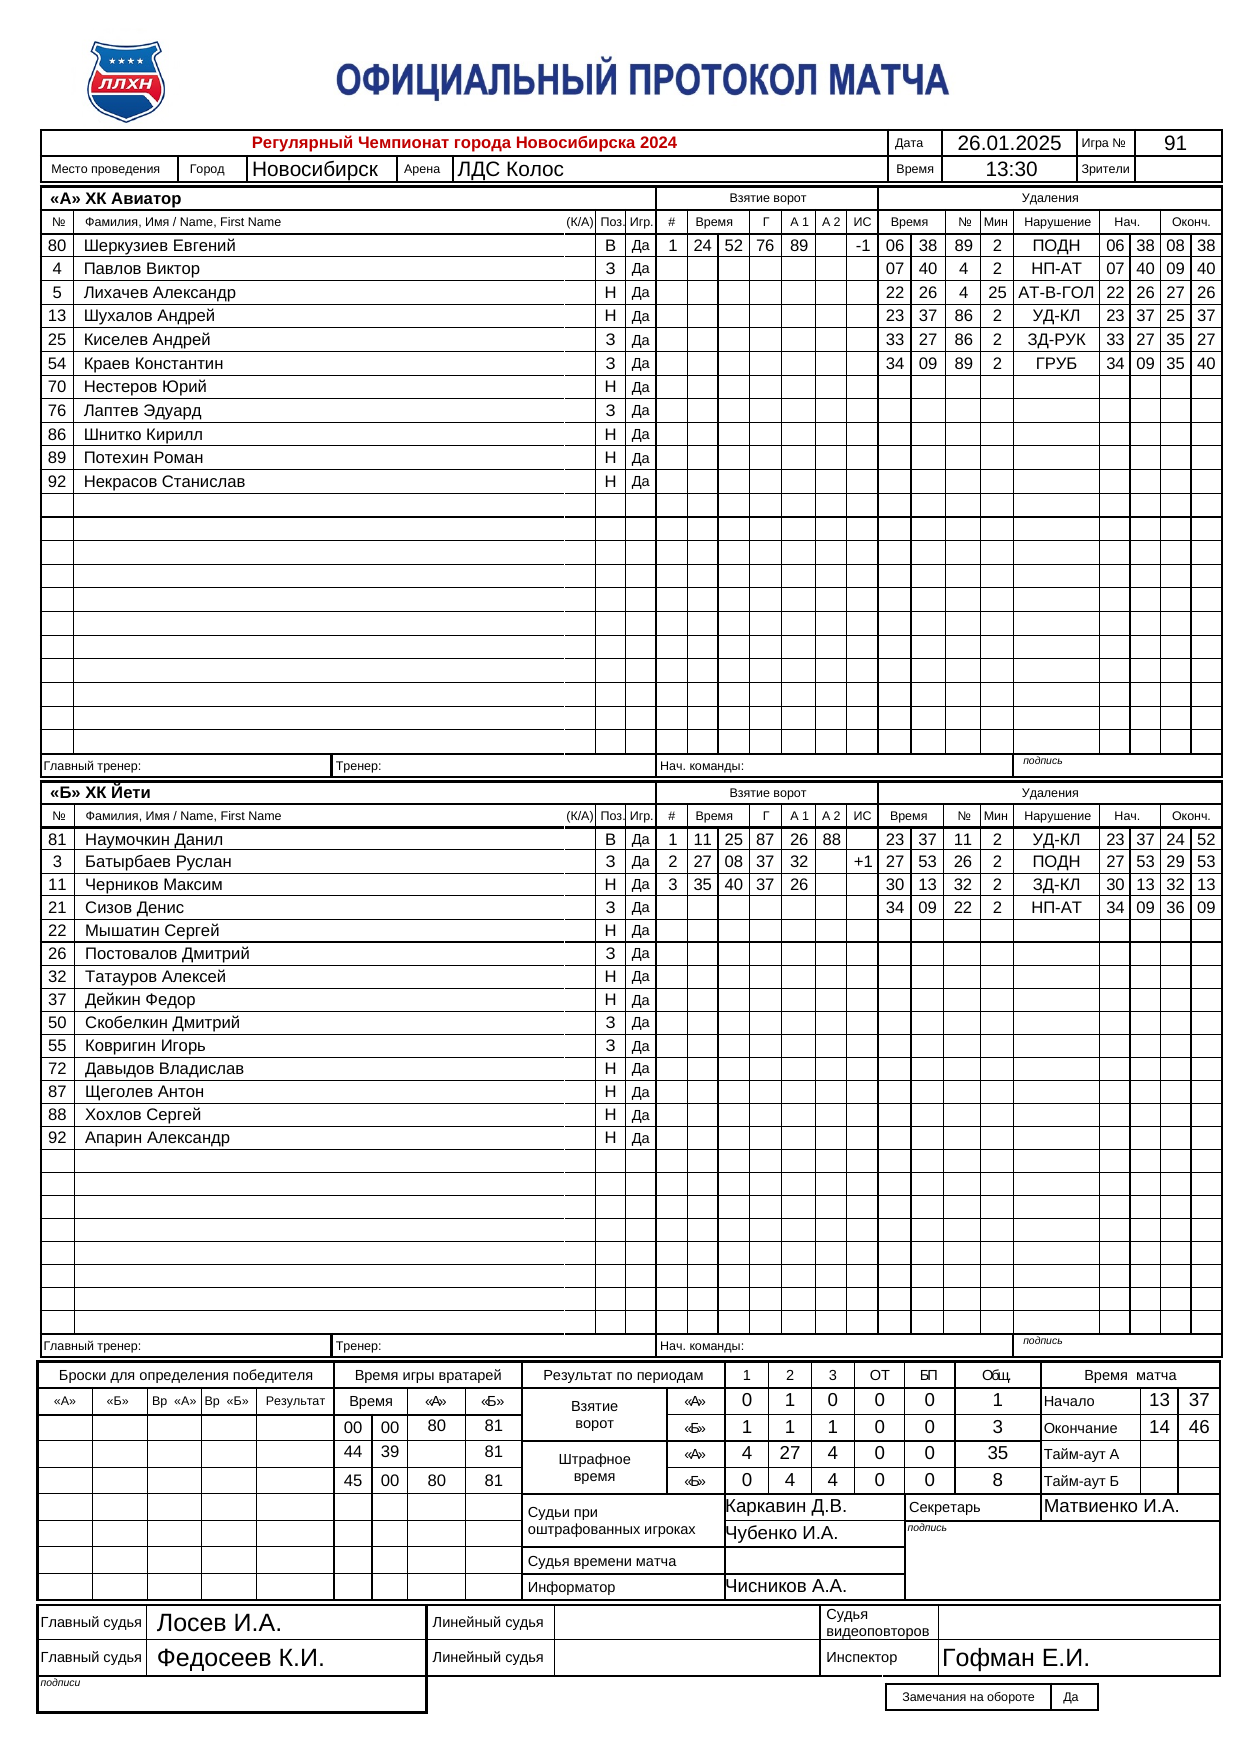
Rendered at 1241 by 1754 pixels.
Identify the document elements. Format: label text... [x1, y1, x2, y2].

table_cell [912, 588, 945, 611]
table_cell [750, 399, 781, 422]
table_cell 70 [42, 376, 73, 398]
table_cell 23 [1100, 829, 1129, 849]
table_cell [1131, 376, 1160, 398]
table_cell [912, 518, 945, 540]
table_cell 09 [1131, 352, 1160, 374]
table_cell 1 [657, 829, 687, 849]
table_cell [202, 1521, 256, 1546]
table_header Дата [889, 131, 941, 155]
table_cell Тайм-аут А [1042, 1441, 1140, 1467]
table_cell [657, 1288, 687, 1310]
table_cell [596, 1265, 625, 1287]
table_cell [946, 376, 980, 398]
table_cell [1141, 1441, 1177, 1467]
table_cell [1192, 612, 1221, 634]
table_cell [981, 1196, 1013, 1218]
table_cell Матвиенко И.А. [1042, 1495, 1219, 1520]
table_cell [879, 1173, 910, 1195]
table_cell [1014, 423, 1099, 445]
table_cell [1014, 1104, 1099, 1126]
table_cell 11 [42, 874, 74, 895]
table_cell [565, 659, 595, 682]
table_cell [1161, 1081, 1190, 1103]
table_cell [912, 470, 945, 493]
table_cell Судья видеоповторов [821, 1606, 938, 1639]
table_cell З [596, 352, 625, 374]
table_cell [42, 565, 73, 587]
table_cell [1161, 1035, 1190, 1057]
table_cell [596, 541, 625, 564]
table_cell [1192, 683, 1221, 706]
table_cell [202, 1574, 256, 1599]
table_cell [1131, 966, 1160, 987]
table_cell 89 [946, 352, 980, 374]
table_cell [1100, 1012, 1129, 1033]
table_cell [1192, 1311, 1221, 1333]
table_cell [74, 636, 564, 658]
table_cell [1014, 659, 1099, 682]
table_cell 3 [956, 1415, 1040, 1440]
table_cell [626, 1219, 655, 1241]
table_cell [981, 920, 1013, 941]
table_cell [657, 636, 687, 658]
table_cell [1192, 1288, 1221, 1310]
table_cell [1161, 518, 1190, 540]
table_cell 09 [1161, 257, 1190, 280]
table_cell УД-КЛ [1014, 829, 1099, 849]
table_cell 88 [816, 829, 846, 849]
table_cell [847, 1035, 877, 1057]
table_cell [782, 1150, 815, 1172]
table_cell [1192, 730, 1221, 753]
table_cell [1100, 1058, 1129, 1079]
table_cell Потехин Роман [74, 446, 564, 469]
table_cell Линейный судья [428, 1606, 554, 1639]
table_cell [1161, 943, 1190, 964]
table_cell [688, 423, 717, 445]
table_cell Да [626, 305, 655, 327]
table_cell [879, 612, 910, 634]
table_cell 81 [466, 1468, 521, 1493]
table_cell «А» [39, 1389, 92, 1413]
table_cell [1179, 1468, 1219, 1493]
table_cell Нач. команды: [657, 1335, 1012, 1356]
table_cell [782, 470, 815, 493]
table_cell 2 [981, 257, 1013, 280]
table_cell [39, 1441, 92, 1467]
table_cell [657, 281, 687, 303]
table_header Взятие ворот [657, 783, 877, 803]
table_cell [1161, 1058, 1190, 1079]
table_cell [1014, 1058, 1099, 1079]
table_cell [565, 850, 595, 872]
table_cell [1161, 588, 1190, 611]
table_cell [912, 730, 945, 753]
table_cell подпись [906, 1522, 1219, 1599]
table_cell 27 [1192, 328, 1221, 351]
table_cell 2 [981, 352, 1013, 374]
table_cell [1131, 1150, 1160, 1172]
table_cell Время [335, 1389, 407, 1413]
table_cell [1192, 423, 1221, 445]
table_cell 00 [373, 1468, 407, 1493]
table_cell 35 [956, 1442, 1040, 1467]
table_cell [816, 943, 846, 964]
table_cell [944, 1288, 980, 1310]
table_cell [39, 1416, 92, 1440]
table_cell ИС [847, 211, 877, 233]
table_cell [257, 1574, 333, 1599]
table_cell 0 [855, 1389, 904, 1413]
table_cell [981, 659, 1013, 682]
table_cell 32 [944, 874, 980, 895]
table_header «Б» ХК Йети [42, 783, 655, 803]
table_cell [626, 636, 655, 658]
table_cell [782, 636, 815, 658]
table_cell [816, 636, 846, 658]
table_cell [596, 565, 625, 587]
table_cell [565, 730, 595, 753]
table_cell [726, 1548, 904, 1573]
table_cell Мышатин Сергей [75, 920, 564, 941]
table_cell 76 [42, 399, 73, 422]
table_cell [1131, 1242, 1160, 1264]
table_cell Время [879, 211, 945, 233]
table_cell [657, 1058, 687, 1079]
table_cell [879, 989, 910, 1011]
table_cell [596, 1196, 625, 1218]
table_cell [202, 1468, 256, 1493]
table_cell [847, 659, 877, 682]
table_cell [688, 328, 717, 351]
table_cell [1131, 989, 1160, 1011]
table_cell [847, 494, 877, 516]
table_cell Н [596, 874, 625, 895]
table_cell ЗД-РУК [1014, 328, 1099, 351]
table_cell 25 [719, 829, 749, 849]
table_cell [912, 1173, 943, 1195]
table_cell [1192, 1219, 1221, 1241]
table_cell [879, 966, 910, 987]
table_header Да [1052, 1685, 1097, 1709]
table_cell 32 [1161, 874, 1190, 895]
table_cell [657, 1127, 687, 1149]
table_cell [93, 1521, 147, 1546]
table_cell [1192, 565, 1221, 587]
table_cell 25 [1161, 305, 1190, 327]
table_cell [847, 612, 877, 634]
table_cell [944, 1012, 980, 1033]
table_cell [750, 281, 781, 303]
table_cell [688, 352, 717, 374]
table_cell [847, 305, 877, 327]
table_cell [981, 470, 1013, 493]
table_cell [1014, 1127, 1099, 1149]
table_cell [879, 730, 910, 753]
table_cell [596, 518, 625, 540]
table_cell [657, 305, 687, 327]
table_cell 38 [1131, 235, 1160, 256]
table_cell [944, 1104, 980, 1126]
table_cell [688, 730, 717, 753]
table_cell [912, 636, 945, 658]
table_cell Тренер: [333, 755, 655, 776]
table_cell [912, 376, 945, 398]
table_cell Да [626, 352, 655, 374]
table_cell Нач. [1100, 211, 1160, 233]
table_cell [373, 1547, 407, 1573]
table_cell [847, 446, 877, 469]
table_cell Татауров Алексей [75, 966, 564, 987]
table_cell Н [596, 423, 625, 445]
table_cell [847, 1012, 877, 1033]
table_cell [816, 989, 846, 1011]
table_cell [750, 707, 781, 729]
table_cell [944, 966, 980, 987]
table_cell [1100, 399, 1129, 422]
table_cell Сизов Денис [75, 896, 564, 918]
table_cell [565, 1173, 595, 1195]
table_cell [782, 518, 815, 540]
table_cell [912, 423, 945, 445]
table_cell [688, 541, 717, 564]
table_cell [657, 612, 687, 634]
table_cell З [596, 328, 625, 351]
table_cell [42, 683, 73, 706]
table_cell [750, 257, 781, 280]
table_cell [816, 874, 846, 895]
table_cell 26 [944, 850, 980, 872]
table_cell [847, 1219, 877, 1241]
table_cell [782, 989, 815, 1011]
table_cell 26 [912, 281, 945, 303]
table_cell [626, 588, 655, 611]
table_cell [750, 376, 781, 398]
table_cell [75, 1311, 564, 1333]
table_header «А» ХК Авиатор [42, 188, 655, 209]
table_cell [944, 1219, 980, 1241]
table_cell 81 [466, 1416, 521, 1440]
table_cell 35 [1161, 328, 1190, 351]
table_cell [1100, 446, 1129, 469]
table_cell [1131, 636, 1160, 658]
table_cell [879, 920, 910, 941]
table_cell [816, 257, 846, 280]
table_cell 34 [1100, 896, 1129, 918]
table_cell [981, 943, 1013, 964]
table_cell [719, 305, 749, 327]
table_cell [750, 1288, 781, 1310]
table_cell 25 [981, 281, 1013, 303]
table_cell А 2 [816, 211, 846, 233]
table_cell З [596, 850, 625, 872]
table_cell [912, 920, 943, 941]
table_cell [555, 1606, 819, 1639]
table_cell [1161, 707, 1190, 729]
table_cell Инспектор [821, 1640, 938, 1675]
table_cell [847, 1242, 877, 1264]
table_cell 0 [855, 1442, 904, 1467]
table_cell [565, 423, 595, 445]
table_cell [42, 1311, 74, 1333]
table_cell Чисников А.А. [726, 1575, 904, 1599]
table_header Регулярный Чемпионат города Новосибирска 2024 [42, 131, 887, 155]
table_header Броски для определения победителя [39, 1363, 333, 1387]
table_cell 09 [1192, 896, 1221, 918]
table_cell 45 [335, 1468, 371, 1493]
table_cell подпись [1014, 755, 1221, 776]
table_cell [1014, 1219, 1099, 1241]
table_cell [912, 1311, 943, 1333]
table_cell [912, 541, 945, 564]
table_cell [782, 896, 815, 918]
table_cell 86 [946, 305, 980, 327]
table_cell [912, 989, 943, 1011]
table_cell [816, 470, 846, 493]
table_cell Шнитко Кирилл [74, 423, 564, 445]
table_cell [93, 1441, 147, 1467]
table_cell [944, 989, 980, 1011]
table_cell «Б» [93, 1389, 147, 1413]
table_cell [1192, 446, 1221, 469]
table_header Взятие ворот [657, 188, 877, 209]
table_cell 08 [719, 850, 749, 872]
table_cell 2 [981, 305, 1013, 327]
table_cell В [596, 235, 625, 256]
table_cell [719, 541, 749, 564]
table_cell [912, 1150, 943, 1172]
table_cell [688, 1150, 717, 1172]
table_cell [879, 1127, 910, 1149]
table_cell Место проведения [42, 157, 177, 181]
table_cell 46 [1179, 1415, 1219, 1440]
table_cell (К/А) [565, 211, 595, 233]
table_cell [847, 281, 877, 303]
table_cell «А» [668, 1389, 724, 1413]
table_cell [657, 730, 687, 753]
table_cell [782, 1242, 815, 1264]
table_cell [847, 1081, 877, 1103]
table_cell [1131, 612, 1160, 634]
table_cell [1131, 494, 1160, 516]
table_cell З [596, 1035, 625, 1057]
table_cell [1014, 707, 1099, 729]
table_cell [1014, 1035, 1099, 1057]
table_cell [847, 376, 877, 398]
table_cell [148, 1521, 201, 1546]
table_cell [750, 328, 781, 351]
table_cell [847, 1058, 877, 1079]
table_cell [879, 1058, 910, 1079]
table_cell Мин [981, 211, 1013, 233]
table_cell [626, 1288, 655, 1310]
table_cell [719, 707, 749, 729]
table_cell 4 [769, 1468, 811, 1493]
table_cell Н [596, 446, 625, 469]
table_cell Главный судья [39, 1640, 146, 1675]
table_cell [981, 683, 1013, 706]
table_cell Чубенко И.А. [726, 1521, 904, 1546]
table_cell [1131, 399, 1160, 422]
table_cell [750, 1311, 781, 1333]
table_cell [879, 446, 910, 469]
table_cell [657, 470, 687, 493]
table_cell [1161, 1196, 1190, 1218]
table_cell [981, 989, 1013, 1011]
table_cell [1192, 1058, 1221, 1079]
table_cell +1 [847, 850, 877, 872]
table_cell [847, 683, 877, 706]
table_cell [1131, 1081, 1160, 1103]
table_cell [42, 659, 73, 682]
table_cell [847, 989, 877, 1011]
table_cell Да [626, 423, 655, 445]
table_cell Игр. [626, 211, 655, 233]
table_cell [657, 1242, 687, 1264]
table_cell ЗД-КЛ [1014, 874, 1099, 895]
table_cell [1131, 1012, 1160, 1033]
table_cell 33 [879, 328, 910, 351]
table_cell [257, 1521, 333, 1546]
table_cell 40 [912, 257, 945, 280]
table_cell [466, 1494, 521, 1520]
table_cell 35 [1161, 352, 1190, 374]
table_cell [688, 305, 717, 327]
table_cell [565, 328, 595, 351]
table_cell 86 [42, 423, 73, 445]
table_cell [939, 1606, 1219, 1639]
table_cell 37 [750, 874, 781, 895]
table_cell [782, 446, 815, 469]
table_cell [981, 612, 1013, 634]
table_cell [1131, 518, 1160, 540]
table_header ОТ [855, 1363, 904, 1387]
table_cell 26 [782, 829, 815, 849]
table_cell [1099, 1682, 1220, 1711]
table_cell [719, 494, 749, 516]
table_cell [816, 1012, 846, 1033]
table_cell [1136, 157, 1221, 181]
table_cell [626, 518, 655, 540]
table_cell 52 [719, 235, 749, 256]
table_cell Да [626, 281, 655, 303]
table_cell [946, 423, 980, 445]
table_cell 23 [879, 305, 910, 327]
table_cell [782, 305, 815, 327]
table_cell [750, 1058, 781, 1079]
table_cell [565, 1104, 595, 1126]
table_cell [883, 1677, 1220, 1681]
table_cell [688, 659, 717, 682]
table_cell [688, 966, 717, 987]
table_cell [719, 423, 749, 445]
table_cell [408, 1441, 465, 1467]
table_cell Давыдов Владислав [75, 1058, 564, 1079]
table_cell [93, 1468, 147, 1493]
table_header Удаления [879, 783, 1221, 803]
table_cell [93, 1547, 147, 1573]
table_cell [782, 707, 815, 729]
table_cell 37 [42, 989, 74, 1011]
table_cell [1014, 399, 1099, 422]
table_cell [1131, 920, 1160, 941]
table_cell [981, 1311, 1013, 1333]
table_cell [1161, 565, 1190, 587]
table_cell З [596, 257, 625, 280]
table_cell [782, 966, 815, 987]
table_cell [782, 352, 815, 374]
table_cell [782, 541, 815, 564]
table_cell [816, 518, 846, 540]
table_cell 2 [981, 850, 1013, 872]
table_cell [1192, 707, 1221, 729]
table_cell [1161, 376, 1190, 398]
table_cell [981, 376, 1013, 398]
table_cell [1100, 659, 1129, 682]
table_cell [816, 1311, 846, 1333]
table_cell 13 [912, 874, 943, 895]
table_cell 38 [1192, 235, 1221, 256]
table_cell Да [626, 1035, 655, 1057]
table_cell [148, 1416, 201, 1440]
table_cell [946, 612, 980, 634]
table_cell Лаптев Эдуард [74, 399, 564, 422]
table_cell 08 [1161, 235, 1190, 256]
table_cell [946, 683, 980, 706]
table_cell [1131, 1288, 1160, 1310]
table_cell 50 [42, 1012, 74, 1033]
table_cell [912, 1288, 943, 1310]
table_cell 11 [944, 829, 980, 849]
table_cell [879, 1104, 910, 1126]
table_cell 26 [1192, 281, 1221, 303]
table_cell [1100, 966, 1129, 987]
table_cell 13 [1131, 874, 1160, 895]
table_cell [1131, 707, 1160, 729]
table_cell В [596, 829, 625, 849]
table_cell Лихачев Александр [74, 281, 564, 303]
table_cell З [596, 1012, 625, 1033]
table_cell [74, 612, 564, 634]
table_cell 92 [42, 470, 73, 493]
table_cell 24 [1161, 829, 1190, 849]
table_cell [981, 730, 1013, 753]
table_cell [148, 1547, 201, 1573]
table_cell [74, 730, 564, 753]
table_cell [42, 612, 73, 634]
table_cell [1192, 636, 1221, 658]
table_cell [782, 920, 815, 941]
table_cell 40 [1192, 257, 1221, 280]
table_cell [719, 966, 749, 987]
table_cell [782, 1288, 815, 1310]
table_cell [657, 1219, 687, 1241]
table_cell А 1 [782, 805, 815, 826]
table_cell [148, 1494, 201, 1520]
table_cell [912, 1219, 943, 1241]
table_cell 86 [946, 328, 980, 351]
table_cell [565, 1058, 595, 1079]
table_cell Н [596, 920, 625, 941]
table_cell [847, 328, 877, 351]
table_cell [879, 1288, 910, 1310]
table_cell [944, 1035, 980, 1057]
table_cell [750, 423, 781, 445]
table_cell «Б» [668, 1468, 724, 1493]
table_cell [1100, 943, 1129, 964]
table_cell [912, 399, 945, 422]
table_cell [1014, 1311, 1099, 1333]
table_cell [944, 1196, 980, 1218]
table_cell [688, 612, 717, 634]
table_cell [1014, 541, 1099, 564]
table_cell [1014, 1012, 1099, 1033]
table_cell ГРУБ [1014, 352, 1099, 374]
table_cell 40 [719, 874, 749, 895]
table_cell # [657, 211, 687, 233]
table_cell АТ-В-ГОЛ [1014, 281, 1099, 303]
table_cell [626, 1242, 655, 1264]
table_cell [466, 1547, 521, 1573]
table_cell [944, 1242, 980, 1264]
table_cell [1014, 1265, 1099, 1287]
table_cell [847, 636, 877, 658]
table_cell [1100, 1288, 1129, 1310]
table_cell 34 [879, 352, 910, 374]
table_cell [1161, 730, 1190, 753]
table_cell 34 [879, 896, 910, 918]
table_cell [657, 494, 687, 516]
table_cell [981, 707, 1013, 729]
table_cell [750, 1081, 781, 1103]
table_cell ИС [847, 805, 877, 826]
table_cell Черников Максим [75, 874, 564, 895]
table_cell [1100, 683, 1129, 706]
table_cell 40 [1131, 257, 1160, 280]
table_cell [42, 1150, 74, 1172]
table_cell Арена [398, 157, 452, 181]
table_cell [879, 1242, 910, 1264]
table_cell [1100, 1311, 1129, 1333]
table_cell [1131, 446, 1160, 469]
table_cell [1141, 1468, 1177, 1493]
table_cell [847, 707, 877, 729]
table_cell [782, 328, 815, 351]
table_cell Да [626, 920, 655, 941]
table_cell [944, 1081, 980, 1103]
table_cell [750, 352, 781, 374]
table_cell [782, 494, 815, 516]
table_cell [626, 707, 655, 729]
table_cell Гофман Е.И. [939, 1640, 1219, 1675]
table_cell [596, 730, 625, 753]
table_cell [719, 1104, 749, 1126]
table_cell ПОДН [1014, 235, 1099, 256]
table_cell Да [626, 896, 655, 918]
table_header Замечания на обороте [887, 1685, 1050, 1709]
table_cell [912, 683, 945, 706]
table_cell [657, 399, 687, 422]
table_cell [657, 920, 687, 941]
table_cell Щеголев Антон [75, 1081, 564, 1103]
table_cell 07 [879, 257, 910, 280]
table_cell [1161, 446, 1190, 469]
table_cell 53 [912, 850, 943, 872]
table_cell [750, 1012, 781, 1033]
table_cell Вр «А» [148, 1389, 201, 1413]
table_cell [847, 399, 877, 422]
table_cell 27 [912, 328, 945, 351]
table_cell [719, 470, 749, 493]
table_cell [879, 376, 910, 398]
table_cell 14 [1141, 1415, 1177, 1440]
table_cell [657, 896, 687, 918]
table_cell Шеркузиев Евгений [74, 235, 564, 256]
table_cell [750, 966, 781, 987]
table_cell [657, 683, 687, 706]
table_cell [912, 612, 945, 634]
table_cell Зрители [1078, 157, 1134, 181]
table_header Игра № [1078, 131, 1134, 155]
table_cell [912, 446, 945, 469]
table_cell [75, 1173, 564, 1195]
table_cell [565, 896, 595, 918]
table_cell [42, 636, 73, 658]
table_cell [750, 943, 781, 964]
table_cell [816, 305, 846, 327]
table_cell [981, 966, 1013, 987]
table_cell № [946, 211, 980, 233]
table_cell [1100, 920, 1129, 941]
table_cell [466, 1574, 521, 1599]
table_cell [257, 1494, 333, 1520]
table_cell 21 [42, 896, 74, 918]
table_cell Нарушение [1014, 805, 1099, 826]
table_cell [1161, 423, 1190, 445]
table_cell [1014, 636, 1099, 658]
table_cell [657, 1012, 687, 1033]
table_cell [688, 1311, 717, 1333]
table_cell [847, 874, 877, 895]
table_cell [257, 1468, 333, 1493]
table_cell [782, 1311, 815, 1333]
table_cell [782, 1104, 815, 1126]
table_cell 26 [782, 874, 815, 895]
table_cell [816, 376, 846, 398]
table_cell [1161, 920, 1190, 941]
table_cell [750, 565, 781, 587]
table_cell [912, 1196, 943, 1218]
table_cell Постовалов Дмитрий [75, 943, 564, 964]
table_cell [782, 1196, 815, 1218]
table_cell 4 [812, 1468, 854, 1493]
table_cell 53 [1131, 850, 1160, 872]
table_cell [750, 588, 781, 611]
table_cell [565, 920, 595, 941]
table_cell # [657, 805, 687, 826]
table_cell [1161, 1012, 1190, 1033]
table_cell З [596, 896, 625, 918]
table_cell [816, 707, 846, 729]
table_cell 22 [1100, 281, 1129, 303]
table_cell [816, 1242, 846, 1264]
table_cell [408, 1521, 465, 1546]
table_cell [719, 1173, 749, 1195]
table_cell [408, 1494, 465, 1520]
table_cell [750, 1035, 781, 1057]
table_cell [565, 518, 595, 540]
table_cell [847, 518, 877, 540]
table_cell [1100, 1127, 1129, 1149]
table_cell 30 [879, 874, 910, 895]
table_cell [944, 943, 980, 964]
table_header Удаления [879, 188, 1221, 209]
table_cell [981, 636, 1013, 658]
table_cell 25 [42, 328, 73, 351]
table_cell [1014, 565, 1099, 587]
table_cell [981, 1242, 1013, 1264]
table_cell 1 [956, 1389, 1040, 1413]
table_cell [565, 1288, 595, 1310]
table_cell [719, 659, 749, 682]
table_cell Некрасов Станислав [74, 470, 564, 493]
table_cell [879, 565, 910, 587]
table_cell «А» [668, 1442, 724, 1467]
table_cell [657, 966, 687, 987]
table_cell [74, 518, 564, 540]
table_cell Да [626, 1012, 655, 1033]
table_cell [626, 1150, 655, 1172]
table_cell [847, 920, 877, 941]
table_cell [816, 281, 846, 303]
table_cell [657, 1150, 687, 1172]
table_cell 3 [42, 850, 74, 872]
table_cell [565, 305, 595, 327]
table_cell [750, 1127, 781, 1149]
table_cell [688, 920, 717, 941]
table_cell [750, 989, 781, 1011]
table_cell 00 [335, 1416, 371, 1440]
table_cell [1192, 943, 1221, 964]
table_cell ЛДС Колос [454, 157, 887, 181]
table_cell [847, 1288, 877, 1310]
table_cell Н [596, 470, 625, 493]
table_cell [408, 1547, 465, 1573]
table_cell [688, 376, 717, 398]
table_cell [879, 1219, 910, 1241]
table_cell [1131, 1311, 1160, 1333]
table_cell [879, 588, 910, 611]
table_cell [719, 1127, 749, 1149]
table_cell [816, 1104, 846, 1126]
table_cell 06 [879, 235, 910, 256]
table_cell З [596, 943, 625, 964]
table_cell Судьи при оштрафованных игроках [523, 1495, 724, 1546]
table_cell [946, 446, 980, 469]
table_cell 23 [879, 829, 910, 849]
table_cell [816, 565, 846, 587]
table_cell [148, 1468, 201, 1493]
table_cell Начало [1042, 1389, 1140, 1413]
table_cell [1014, 966, 1099, 987]
table_cell [42, 1219, 74, 1241]
table_cell 4 [946, 281, 980, 303]
table_cell 0 [905, 1442, 954, 1467]
table_cell Линейный судья [428, 1640, 554, 1675]
table_cell [1014, 730, 1099, 753]
table_cell Фамилия, Имя / Name, First Name [75, 805, 565, 826]
table_cell 13 [1192, 874, 1221, 895]
table_cell [1192, 494, 1221, 516]
table_cell А 1 [782, 211, 815, 233]
table_cell [1192, 1127, 1221, 1149]
table_cell 23 [1100, 305, 1129, 327]
table_cell [626, 659, 655, 682]
table_cell [1161, 1173, 1190, 1195]
table_cell [688, 1265, 717, 1287]
table_cell 26 [1131, 281, 1160, 303]
table_cell [626, 1173, 655, 1195]
table_cell [657, 1081, 687, 1103]
table_cell Да [626, 1081, 655, 1103]
table_cell [257, 1547, 333, 1573]
table_cell [912, 1127, 943, 1149]
table_cell Вр «Б» [202, 1389, 256, 1413]
table_cell 13 [1141, 1389, 1177, 1413]
table_cell [1131, 470, 1160, 493]
table_cell Федосеев К.И. [147, 1640, 425, 1675]
table_cell [719, 1150, 749, 1172]
table_cell [626, 494, 655, 516]
table_cell 87 [750, 829, 781, 849]
table_cell [74, 494, 564, 516]
table_cell [1100, 541, 1129, 564]
table_cell [1100, 1265, 1129, 1287]
table_cell 37 [750, 850, 781, 872]
table_cell [75, 1219, 564, 1241]
table_cell [596, 1173, 625, 1195]
table_cell 36 [1161, 896, 1190, 918]
table_cell [1131, 1035, 1160, 1057]
table_cell [816, 920, 846, 941]
table_cell [719, 1311, 749, 1333]
table_cell [688, 707, 717, 729]
table_cell [408, 1574, 465, 1599]
table_cell [719, 1288, 749, 1310]
table_cell [750, 659, 781, 682]
table_cell [1161, 1311, 1190, 1333]
table_cell Взятие ворот [523, 1389, 666, 1440]
table_cell Каркавин Д.В. [726, 1495, 904, 1520]
table_cell [202, 1494, 256, 1520]
table_cell 2 [981, 235, 1013, 256]
table_cell [257, 1441, 333, 1467]
table_cell 13 [42, 305, 73, 327]
table_cell 29 [1161, 850, 1190, 872]
table_cell [1192, 966, 1221, 987]
table_cell ПОДН [1014, 850, 1099, 872]
table_cell [750, 305, 781, 327]
table_cell [596, 636, 625, 658]
table_cell [1161, 494, 1190, 516]
table_cell [565, 1242, 595, 1264]
table_cell [847, 896, 877, 918]
table_cell [719, 257, 749, 280]
table_cell [596, 1311, 625, 1333]
table_cell [373, 1521, 407, 1546]
table_cell [816, 1196, 846, 1218]
table_cell [847, 829, 877, 849]
table_cell [335, 1494, 371, 1520]
table_cell [565, 1219, 595, 1241]
table_cell [719, 1058, 749, 1079]
table_cell [816, 352, 846, 374]
table_cell Да [626, 376, 655, 398]
table_cell [335, 1521, 371, 1546]
table_cell [879, 470, 910, 493]
table_cell [1192, 1265, 1221, 1287]
table_cell [1161, 989, 1190, 1011]
table_cell [257, 1416, 333, 1440]
table_cell [657, 423, 687, 445]
table_cell 0 [726, 1468, 768, 1493]
table_cell [946, 399, 980, 422]
table_cell [42, 1265, 74, 1287]
table_cell [981, 1173, 1013, 1195]
table_cell [93, 1574, 147, 1599]
table_cell [1100, 1173, 1129, 1195]
table_cell [596, 1150, 625, 1172]
table_cell Тренер: [333, 1335, 655, 1356]
table_cell [750, 612, 781, 634]
table_cell [657, 588, 687, 611]
table_cell [816, 683, 846, 706]
table_cell [1192, 1104, 1221, 1126]
table_cell З [596, 399, 625, 422]
table_cell [816, 541, 846, 564]
table_cell [565, 588, 595, 611]
table_cell [1161, 683, 1190, 706]
table_cell [1100, 1219, 1129, 1241]
table_cell [626, 1311, 655, 1333]
table_cell [688, 636, 717, 658]
table_cell Игр. [626, 805, 655, 826]
table_cell [1161, 636, 1190, 658]
table_cell [719, 376, 749, 398]
table_cell [912, 1012, 943, 1033]
table_cell [1100, 376, 1129, 398]
table_cell [1192, 541, 1221, 564]
table_cell [596, 1242, 625, 1264]
table_cell 87 [42, 1081, 74, 1103]
table_cell 32 [782, 850, 815, 872]
table_cell [944, 1058, 980, 1079]
table_cell 37 [912, 305, 945, 327]
table_cell [816, 730, 846, 753]
table_cell [847, 423, 877, 445]
table_header 91 [1136, 131, 1221, 155]
table_cell [1100, 707, 1129, 729]
table_cell [782, 588, 815, 611]
table_cell [782, 1081, 815, 1103]
table_cell 27 [1100, 850, 1129, 872]
table_cell -1 [847, 235, 877, 256]
table_cell [688, 1127, 717, 1149]
table_cell Н [596, 989, 625, 1011]
table_cell «Б » [466, 1389, 521, 1413]
table_cell [912, 966, 943, 987]
table_cell [750, 1242, 781, 1264]
table_cell [565, 565, 595, 587]
table_cell 27 [1131, 328, 1160, 351]
table_cell [565, 829, 595, 849]
table_cell Павлов Виктор [74, 257, 564, 280]
table_cell [1014, 494, 1099, 516]
table_cell [1192, 989, 1221, 1011]
table_cell 0 [812, 1389, 854, 1413]
table_cell Да [626, 943, 655, 964]
table_cell [782, 659, 815, 682]
table_cell [565, 636, 595, 658]
table_cell [1161, 1150, 1190, 1172]
table_cell [1192, 518, 1221, 540]
table_cell [335, 1574, 371, 1599]
table_cell «А» [408, 1389, 465, 1413]
table_cell [981, 541, 1013, 564]
table_cell [39, 1468, 92, 1493]
table_cell [719, 612, 749, 634]
table_cell 27 [688, 850, 717, 872]
table_cell Киселев Андрей [74, 328, 564, 351]
table_cell [981, 1150, 1013, 1172]
table_cell [1014, 943, 1099, 964]
table_cell [879, 1035, 910, 1057]
table_cell [944, 1311, 980, 1333]
table_cell Да [626, 1104, 655, 1126]
table_cell № [42, 805, 74, 826]
table_cell Оконч. [1161, 805, 1221, 826]
table_cell [688, 518, 717, 540]
table_cell [847, 1104, 877, 1126]
table_cell Нач. [1100, 805, 1160, 826]
table_cell Да [626, 874, 655, 895]
table_cell 2 [981, 829, 1013, 849]
table_cell [1161, 1104, 1190, 1126]
table_cell [1131, 730, 1160, 753]
table_cell [750, 494, 781, 516]
table_cell [944, 1150, 980, 1172]
table_cell [657, 518, 687, 540]
table_cell [816, 588, 846, 611]
table_cell [596, 612, 625, 634]
table_cell 5 [42, 281, 73, 303]
table_cell подписи [39, 1677, 425, 1711]
table_cell [688, 281, 717, 303]
table_cell [816, 1265, 846, 1287]
table_cell Да [626, 1058, 655, 1079]
table_cell [782, 1058, 815, 1079]
table_cell Г [750, 805, 781, 826]
table_cell [1131, 423, 1160, 445]
table_cell 4 [812, 1442, 854, 1467]
table_header 26.01.2025 [943, 131, 1076, 155]
table_cell [596, 588, 625, 611]
table_cell [847, 588, 877, 611]
table_cell [1100, 1242, 1129, 1264]
table_cell [816, 423, 846, 445]
table_cell Да [626, 399, 655, 422]
table_cell [750, 1265, 781, 1287]
table_cell [750, 1104, 781, 1126]
table_cell [946, 588, 980, 611]
table_cell [596, 659, 625, 682]
table_cell [847, 1150, 877, 1172]
table_cell Наумочкин Данил [75, 829, 564, 849]
table_cell [202, 1441, 256, 1467]
picture [5, 28, 1179, 129]
table_cell [719, 1265, 749, 1287]
table_cell Н [596, 1081, 625, 1103]
table_cell [1100, 423, 1129, 445]
table_cell [879, 943, 910, 964]
table_cell Фамилия, Имя / Name, First Name [74, 211, 565, 233]
table_cell [816, 1150, 846, 1172]
table_cell [1161, 966, 1190, 987]
table_cell Да [626, 235, 655, 256]
table_cell 8 [956, 1468, 1040, 1493]
table_cell [657, 1035, 687, 1057]
table_cell [946, 707, 980, 729]
table_cell [565, 494, 595, 516]
table_cell [847, 352, 877, 374]
table_cell [93, 1416, 147, 1440]
table_cell [565, 376, 595, 398]
table_cell [626, 612, 655, 634]
table_cell [847, 966, 877, 987]
table_cell [626, 683, 655, 706]
table_cell [912, 1104, 943, 1126]
table_cell 26 [42, 943, 74, 964]
table_cell [719, 281, 749, 303]
table_cell [1014, 1196, 1099, 1218]
table_cell [596, 683, 625, 706]
table_cell [1192, 1242, 1221, 1264]
table_cell [1161, 399, 1190, 422]
table_cell [688, 494, 717, 516]
table_cell [750, 920, 781, 941]
table_cell [816, 1035, 846, 1057]
table_cell [782, 683, 815, 706]
table_cell [782, 612, 815, 634]
table_cell [74, 565, 564, 587]
table_cell Скобелкин Дмитрий [75, 1012, 564, 1033]
table_cell [565, 235, 595, 256]
table_cell 80 [42, 235, 73, 256]
table_cell [719, 1081, 749, 1103]
table_cell [1192, 1012, 1221, 1033]
table_cell [1100, 565, 1129, 587]
table_cell 2 [981, 328, 1013, 351]
table_cell [1161, 1288, 1190, 1310]
table_cell [944, 1265, 980, 1287]
table_cell [596, 1288, 625, 1310]
table_cell 37 [1131, 829, 1160, 849]
table_cell [719, 588, 749, 611]
table_cell Н [596, 966, 625, 987]
table_cell [981, 1058, 1013, 1079]
table_cell Время [688, 211, 749, 233]
table_cell [42, 541, 73, 564]
table_cell [1192, 1081, 1221, 1103]
table_cell 38 [912, 235, 945, 256]
table_cell [75, 1265, 564, 1287]
table_cell [657, 1311, 687, 1333]
table_cell [565, 257, 595, 280]
table_cell [719, 352, 749, 374]
table_cell [719, 1242, 749, 1264]
table_cell [912, 565, 945, 587]
table_cell [816, 1219, 846, 1241]
table_cell [657, 1265, 687, 1287]
table_cell [816, 328, 846, 351]
table_cell 37 [912, 829, 943, 849]
table_cell [719, 1219, 749, 1241]
table_cell [879, 1265, 910, 1287]
table_cell [1100, 636, 1129, 658]
table_cell [1100, 470, 1129, 493]
table_cell [688, 257, 717, 280]
table_cell [688, 565, 717, 587]
table_cell Нач. команды: [657, 755, 1012, 776]
table_cell 09 [912, 352, 945, 374]
table_header Общ. [956, 1363, 1040, 1387]
table_cell [565, 1311, 595, 1333]
table_cell [1100, 1150, 1129, 1172]
table_cell [946, 494, 980, 516]
table_cell [657, 943, 687, 964]
table_cell 2 [981, 896, 1013, 918]
table_cell [719, 1035, 749, 1057]
table_cell [1161, 541, 1190, 564]
table_cell [1131, 1196, 1160, 1218]
table_cell [1014, 470, 1099, 493]
table_cell [688, 470, 717, 493]
table_cell [782, 423, 815, 445]
table_cell [719, 989, 749, 1011]
table_cell [1131, 541, 1160, 564]
table_cell [1014, 446, 1099, 469]
table_cell [782, 943, 815, 964]
table_cell [657, 659, 687, 682]
table_cell 27 [879, 850, 910, 872]
table_cell [847, 1265, 877, 1287]
table_cell 4 [726, 1442, 768, 1467]
table_cell [75, 1150, 564, 1172]
table_cell [1131, 1219, 1160, 1241]
table_cell [75, 1242, 564, 1264]
table_cell Главный тренер: [42, 755, 330, 776]
table_cell «Б» [668, 1415, 724, 1440]
table_cell [39, 1494, 92, 1520]
table_cell [879, 541, 910, 564]
table_cell 27 [1161, 281, 1190, 303]
table_cell [1131, 565, 1160, 587]
table_cell [944, 1127, 980, 1149]
table_cell Окончание [1042, 1415, 1140, 1440]
table_cell [1192, 1035, 1221, 1057]
table_cell [981, 1265, 1013, 1287]
table_cell Оконч. [1161, 211, 1221, 233]
table_cell [657, 352, 687, 374]
table_cell [74, 683, 564, 706]
table_cell Краев Константин [74, 352, 564, 374]
table_cell [946, 518, 980, 540]
table_cell Время [879, 805, 943, 826]
table_cell [1161, 1242, 1190, 1264]
table_cell 3 [657, 874, 687, 895]
table_cell [626, 565, 655, 587]
table_cell [555, 1640, 819, 1675]
table_cell 09 [912, 896, 943, 918]
table_cell [373, 1574, 407, 1599]
table_cell 81 [466, 1441, 521, 1467]
table_cell 80 [408, 1468, 465, 1493]
table_cell [879, 494, 910, 516]
table_cell [1192, 376, 1221, 398]
table_cell [1131, 659, 1160, 682]
table_cell 06 [1100, 235, 1129, 256]
table_cell [847, 1311, 877, 1333]
table_cell [1161, 659, 1190, 682]
table_cell [596, 707, 625, 729]
table_cell [1192, 920, 1221, 941]
table_cell [719, 730, 749, 753]
table_cell [688, 896, 717, 918]
table_cell [1014, 376, 1099, 398]
table_cell 11 [688, 829, 717, 849]
table_cell [719, 896, 749, 918]
table_cell [688, 1196, 717, 1218]
table_cell 24 [688, 235, 717, 256]
table_cell [466, 1521, 521, 1546]
table_cell 80 [408, 1416, 465, 1440]
table_cell [816, 659, 846, 682]
table_cell [981, 399, 1013, 422]
table_cell 52 [1192, 829, 1221, 849]
table_cell [42, 707, 73, 729]
table_cell [565, 612, 595, 634]
table_cell [42, 588, 73, 611]
table_cell [750, 1219, 781, 1241]
table_cell Результат [257, 1389, 333, 1413]
table_cell Да [626, 1127, 655, 1149]
table_cell [39, 1574, 92, 1599]
table_cell [782, 1012, 815, 1033]
table_cell Хохлов Сергей [75, 1104, 564, 1126]
table_cell [981, 1219, 1013, 1241]
table_cell [74, 588, 564, 611]
table_cell [847, 1196, 877, 1218]
table_cell Да [626, 850, 655, 872]
table_cell 0 [905, 1389, 954, 1413]
table_header Время матча [1042, 1363, 1219, 1387]
table_header 1 [726, 1363, 768, 1387]
table_cell [626, 730, 655, 753]
table_cell [657, 376, 687, 398]
table_cell 92 [42, 1127, 74, 1149]
table_cell [42, 730, 73, 753]
table_cell Новосибирск [248, 157, 396, 181]
table_cell [565, 470, 595, 493]
table_cell 40 [1192, 352, 1221, 374]
table_cell Шухалов Андрей [74, 305, 564, 327]
table_cell [1192, 470, 1221, 493]
table_cell [1131, 1173, 1160, 1195]
table_cell [688, 1288, 717, 1310]
table_cell [202, 1547, 256, 1573]
table_cell [879, 707, 910, 729]
table_cell (К/А) [565, 805, 595, 826]
table_cell [1014, 1288, 1099, 1310]
table_cell [782, 399, 815, 422]
table_cell подпись [1014, 1335, 1221, 1356]
table_cell [1100, 1081, 1129, 1103]
table_cell 55 [42, 1035, 74, 1057]
table_cell [946, 659, 980, 682]
table_cell [93, 1494, 147, 1520]
table_cell 2 [657, 850, 687, 872]
table_cell 39 [373, 1441, 407, 1467]
table_cell [847, 1127, 877, 1149]
table_cell 32 [42, 966, 74, 987]
table_cell 1 [769, 1415, 811, 1440]
table_cell [1192, 399, 1221, 422]
table_cell [565, 1196, 595, 1218]
table_cell [1100, 1035, 1129, 1057]
table_cell 54 [42, 352, 73, 374]
table_cell [719, 446, 749, 469]
table_cell [148, 1441, 201, 1467]
table_cell [626, 1196, 655, 1218]
table_cell [1014, 588, 1099, 611]
table_cell Дейкин Федор [75, 989, 564, 1011]
table_cell [1100, 518, 1129, 540]
table_cell [1014, 1081, 1099, 1103]
table_cell [847, 257, 877, 280]
table_cell [750, 541, 781, 564]
table_cell [1014, 1242, 1099, 1264]
table_cell [565, 1150, 595, 1172]
table_cell [148, 1574, 201, 1599]
table_cell 07 [1100, 257, 1129, 280]
table_cell [782, 281, 815, 303]
table_cell [981, 494, 1013, 516]
table_cell [879, 1311, 910, 1333]
table_cell [626, 1265, 655, 1287]
table_cell [1161, 1265, 1190, 1287]
table_cell [1100, 1104, 1129, 1126]
table_cell [912, 707, 945, 729]
table_cell [750, 683, 781, 706]
table_cell [816, 446, 846, 469]
table_cell [688, 446, 717, 469]
table_cell Да [626, 989, 655, 1011]
table_cell Нестеров Юрий [74, 376, 564, 398]
table_cell [879, 659, 910, 682]
table_cell [565, 1081, 595, 1103]
table_cell Главный тренер: [42, 1335, 330, 1356]
table_cell [816, 399, 846, 422]
table_cell [1014, 989, 1099, 1011]
table_cell [657, 989, 687, 1011]
table_cell [565, 989, 595, 1011]
table_cell [1192, 1196, 1221, 1218]
table_cell [428, 1677, 882, 1711]
table_cell 1 [812, 1415, 854, 1440]
table_cell [816, 1288, 846, 1310]
table_cell [1192, 659, 1221, 682]
table_cell [912, 1081, 943, 1103]
table_cell [657, 446, 687, 469]
table_cell [750, 636, 781, 658]
table_cell [1131, 1265, 1160, 1287]
table_cell [42, 494, 73, 516]
table_cell Да [626, 966, 655, 987]
table_cell [1014, 1150, 1099, 1172]
table_cell [565, 541, 595, 564]
table_cell [879, 1081, 910, 1103]
table_cell [816, 1058, 846, 1079]
table_cell [816, 1127, 846, 1149]
table_cell [565, 1012, 595, 1033]
table_cell [688, 1012, 717, 1033]
table_cell [1192, 1150, 1221, 1172]
table_cell 89 [782, 235, 815, 256]
table_cell [42, 518, 73, 540]
table_cell [944, 920, 980, 941]
table_cell [75, 1196, 564, 1218]
table_cell [847, 565, 877, 587]
table_cell [816, 1173, 846, 1195]
table_cell [981, 1127, 1013, 1149]
table_cell 33 [1100, 328, 1129, 351]
table_cell [688, 1242, 717, 1264]
table_cell 76 [750, 235, 781, 256]
table_cell [981, 1104, 1013, 1126]
table_cell 0 [855, 1468, 904, 1493]
table_cell [946, 565, 980, 587]
table_cell [688, 1081, 717, 1103]
table_cell [657, 1173, 687, 1195]
table_cell 1 [657, 235, 687, 256]
table_cell [657, 1196, 687, 1218]
table_cell [719, 328, 749, 351]
table_header 2 [769, 1363, 811, 1387]
table_cell Да [626, 829, 655, 849]
table_cell 53 [1192, 850, 1221, 872]
table_cell [981, 446, 1013, 469]
table_cell [782, 257, 815, 280]
table_cell [879, 1012, 910, 1033]
table_cell 89 [42, 446, 73, 469]
table_cell [981, 1012, 1013, 1033]
table_cell Н [596, 305, 625, 327]
table_cell [981, 588, 1013, 611]
table_cell [719, 399, 749, 422]
table_cell Судья времени матча [523, 1548, 724, 1573]
table_cell Информатор [523, 1575, 724, 1599]
table_cell [1131, 1104, 1160, 1126]
table_cell Да [626, 470, 655, 493]
table_cell [912, 659, 945, 682]
table_cell Н [596, 281, 625, 303]
table_cell [688, 989, 717, 1011]
table_cell [912, 1035, 943, 1057]
table_cell [1014, 920, 1099, 941]
table_cell [1131, 588, 1160, 611]
table_cell [1192, 588, 1221, 611]
table_cell [688, 1219, 717, 1241]
table_cell [816, 235, 846, 256]
table_cell 1 [769, 1389, 811, 1413]
table_cell [879, 1150, 910, 1172]
table_cell [816, 612, 846, 634]
table_cell [596, 494, 625, 516]
table_cell [1100, 494, 1129, 516]
table_cell [719, 683, 749, 706]
table_cell Апарин Александр [75, 1127, 564, 1149]
table_cell [719, 920, 749, 941]
table_cell [688, 1035, 717, 1057]
table_cell [565, 874, 595, 895]
table_cell [565, 683, 595, 706]
table_cell 81 [42, 829, 74, 849]
table_cell [847, 541, 877, 564]
table_cell 37 [1131, 305, 1160, 327]
table_cell [782, 1035, 815, 1057]
table_cell [879, 399, 910, 422]
table_cell [1161, 1127, 1190, 1149]
table_cell [1100, 588, 1129, 611]
table_cell [42, 1242, 74, 1264]
table_cell [565, 281, 595, 303]
table_cell [565, 399, 595, 422]
table_cell 0 [905, 1468, 954, 1493]
table_cell Лосев И.А. [147, 1606, 425, 1639]
table_cell [42, 1173, 74, 1195]
table_cell 72 [42, 1058, 74, 1079]
table_cell [335, 1547, 371, 1573]
table_cell 30 [1100, 874, 1129, 895]
table_cell № [944, 805, 980, 826]
table_cell [42, 1196, 74, 1218]
table_cell [946, 541, 980, 564]
table_cell Мин [981, 805, 1013, 826]
table_cell [879, 636, 910, 658]
table_cell [816, 1081, 846, 1103]
table_cell [944, 1173, 980, 1195]
table_cell Тайм-аут Б [1042, 1468, 1140, 1493]
table_cell 00 [373, 1416, 407, 1440]
table_cell [816, 966, 846, 987]
table_cell [981, 423, 1013, 445]
table_cell [1161, 612, 1190, 634]
table_cell [596, 1219, 625, 1241]
table_cell 22 [944, 896, 980, 918]
table_cell [816, 494, 846, 516]
table_cell Н [596, 1104, 625, 1126]
table_cell [879, 423, 910, 445]
table_cell [782, 565, 815, 587]
table_cell 22 [42, 920, 74, 941]
table_cell [1161, 470, 1190, 493]
table_cell [750, 1173, 781, 1195]
table_cell [565, 1035, 595, 1057]
table_cell [657, 707, 687, 729]
table_cell [1100, 989, 1129, 1011]
table_cell 4 [946, 257, 980, 280]
table_cell 0 [905, 1415, 954, 1440]
table_cell [565, 943, 595, 964]
table_cell 0 [855, 1415, 904, 1440]
table_cell А 2 [816, 805, 846, 826]
table_cell [1100, 1196, 1129, 1218]
table_cell [1131, 943, 1160, 964]
table_cell [688, 1173, 717, 1195]
table_cell [719, 636, 749, 658]
table_cell [782, 376, 815, 398]
table_cell [782, 730, 815, 753]
table_cell [719, 943, 749, 964]
table_cell 09 [1131, 896, 1160, 918]
table_header БП [905, 1363, 954, 1387]
table_cell [657, 257, 687, 280]
table_cell 37 [1179, 1389, 1219, 1413]
table_cell [912, 494, 945, 516]
table_cell [75, 1288, 564, 1310]
table_cell [847, 470, 877, 493]
table_cell Г [750, 211, 781, 233]
table_cell [912, 1058, 943, 1079]
table_cell 27 [769, 1442, 811, 1467]
table_cell [1131, 1127, 1160, 1149]
table_cell [565, 707, 595, 729]
table_cell [688, 1104, 717, 1126]
table_cell 34 [1100, 352, 1129, 374]
table_cell 22 [879, 281, 910, 303]
table_cell [981, 1288, 1013, 1310]
table_cell [946, 470, 980, 493]
table_cell № [42, 211, 73, 233]
table_cell [750, 1150, 781, 1172]
table_cell [750, 446, 781, 469]
table_cell [816, 896, 846, 918]
table_cell Время [688, 805, 749, 826]
table_cell [750, 896, 781, 918]
table_cell [39, 1521, 92, 1546]
table_cell [688, 1058, 717, 1079]
table_cell [657, 565, 687, 587]
table_cell [981, 1035, 1013, 1057]
table_cell [847, 730, 877, 753]
table_cell НП-АТ [1014, 896, 1099, 918]
table_cell УД-КЛ [1014, 305, 1099, 327]
table_cell [981, 565, 1013, 587]
table_cell 35 [688, 874, 717, 895]
table_cell [565, 1265, 595, 1287]
table_cell Главный судья [39, 1606, 146, 1639]
table_cell Поз. [596, 805, 625, 826]
table_cell [1179, 1441, 1219, 1467]
table_cell Время [889, 157, 941, 181]
table_cell 1 [726, 1415, 768, 1440]
table_cell 2 [981, 874, 1013, 895]
table_cell НП-АТ [1014, 257, 1099, 280]
table_header Результат по периодам [523, 1363, 724, 1387]
table_cell [39, 1547, 92, 1573]
table_cell [1131, 1058, 1160, 1079]
table_cell [782, 1265, 815, 1287]
table_cell [1100, 730, 1129, 753]
table_cell [946, 636, 980, 658]
table_cell [688, 399, 717, 422]
table_cell 37 [1192, 305, 1221, 327]
table_cell [657, 328, 687, 351]
table_cell [1014, 612, 1099, 634]
table_cell [74, 541, 564, 564]
table_cell 13:30 [943, 157, 1076, 181]
table_cell Батырбаев Руслан [75, 850, 564, 872]
table_cell [1014, 518, 1099, 540]
table_cell Н [596, 1127, 625, 1149]
table_cell [688, 683, 717, 706]
table_cell [1131, 683, 1160, 706]
table_cell [912, 1242, 943, 1264]
table_cell [879, 1196, 910, 1218]
table_cell [565, 352, 595, 374]
table_cell [688, 588, 717, 611]
table_cell [565, 966, 595, 987]
table_cell [750, 518, 781, 540]
table_cell Н [596, 1058, 625, 1079]
table_cell [847, 1173, 877, 1195]
table_cell [1014, 683, 1099, 706]
table_cell [782, 1219, 815, 1241]
table_cell Да [626, 446, 655, 469]
table_cell [719, 1196, 749, 1218]
table_cell Да [626, 328, 655, 351]
table_cell 44 [335, 1441, 371, 1467]
table_cell [626, 541, 655, 564]
table_cell [1014, 1173, 1099, 1195]
table_cell [719, 1012, 749, 1033]
table_cell Ковригин Игорь [75, 1035, 564, 1057]
table_cell [1161, 1219, 1190, 1241]
table_cell [657, 541, 687, 564]
table_cell [688, 943, 717, 964]
table_cell Поз. [596, 211, 625, 233]
table_cell [912, 1265, 943, 1287]
table_cell [879, 518, 910, 540]
table_cell [719, 565, 749, 587]
table_cell Секретарь [906, 1495, 1040, 1520]
table_cell [565, 446, 595, 469]
table_cell Н [596, 376, 625, 398]
table_header 3 [812, 1363, 854, 1387]
table_cell [657, 1104, 687, 1126]
table_cell [782, 1127, 815, 1149]
table_cell [750, 1196, 781, 1218]
table_cell 4 [42, 257, 73, 280]
table_cell 89 [946, 235, 980, 256]
table_cell [565, 1127, 595, 1149]
table_cell Город [179, 157, 246, 181]
table_cell [1192, 1173, 1221, 1195]
table_cell [946, 730, 980, 753]
table_cell [1100, 612, 1129, 634]
table_cell [74, 707, 564, 729]
table_cell Штрафное время [523, 1442, 666, 1493]
table_cell [847, 943, 877, 964]
table_cell 88 [42, 1104, 74, 1126]
table_cell Да [626, 257, 655, 280]
table_cell [816, 850, 846, 872]
table_cell Нарушение [1014, 211, 1099, 233]
table_header Время игры вратарей [335, 1363, 521, 1387]
table_cell [373, 1494, 407, 1520]
table_cell [719, 518, 749, 540]
table_cell [782, 1173, 815, 1195]
table_cell [981, 1081, 1013, 1103]
table_cell [202, 1416, 256, 1440]
table_cell [912, 943, 943, 964]
table_cell 0 [726, 1389, 768, 1413]
table_cell [750, 730, 781, 753]
table_cell [879, 683, 910, 706]
table_cell [74, 659, 564, 682]
table_cell [42, 1288, 74, 1310]
table_cell [750, 470, 781, 493]
table_cell [981, 518, 1013, 540]
